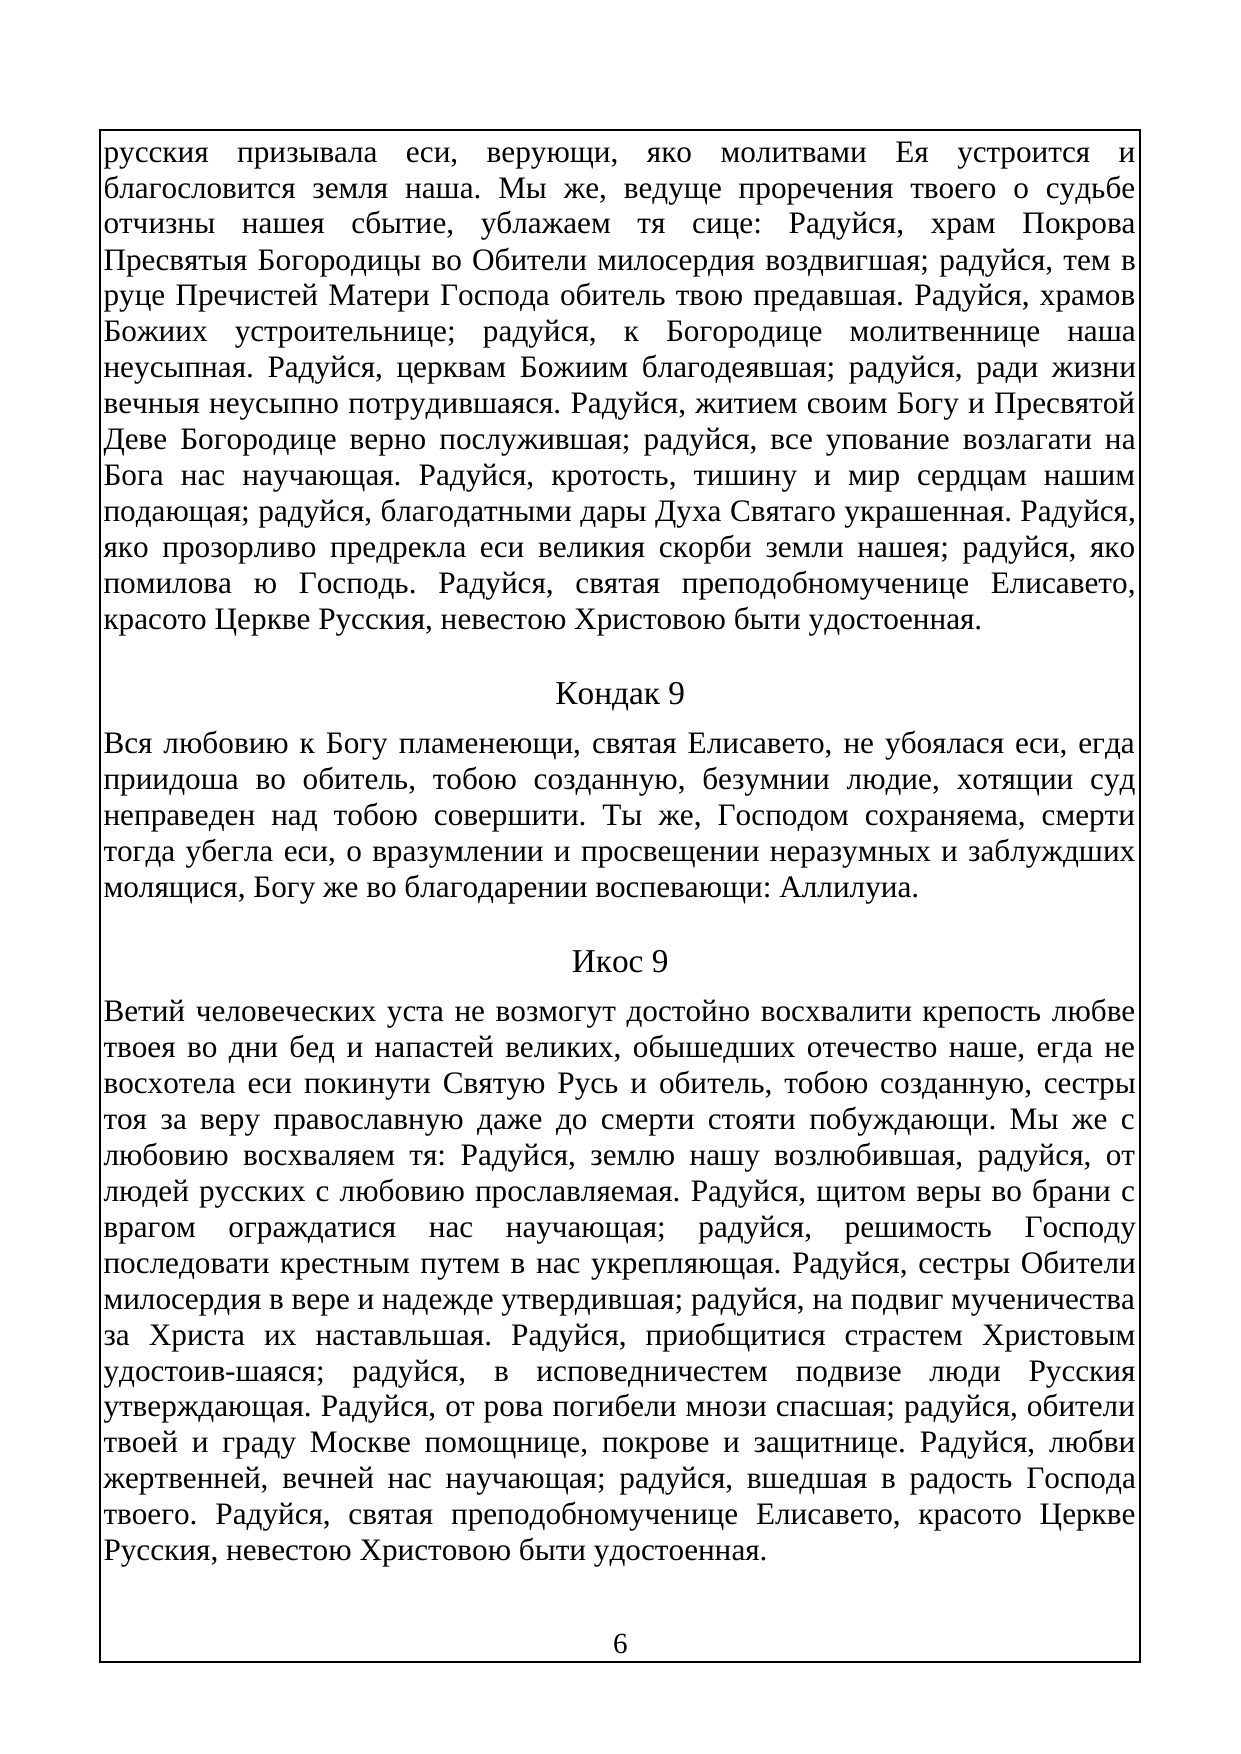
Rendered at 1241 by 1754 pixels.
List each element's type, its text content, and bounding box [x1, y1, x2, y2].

text русския призывала еси, верующи, яко молитвами Ея устроится и благословится земля наша. Мы же, ведуще проречения твоего о судьбе отчизны нашея сбытие, ублажаем тя сице: Радуйся, храм Покрова Пресвятыя Богородицы во Обители милосердия воздвигшая; радуйся, тем в руце Пречистей Матери Господа обитель твою предавшая. Радуйся, храмов Божиих устроительнице; радуйся, к Богородице молитвеннице наша неусыпная. Радуйся, церквам Божиим благодеявшая; радуйся, ради жизни вечныя неусыпно потрудившаяся. Радуйся, житием своим Богу и Пресвятой Деве Богородице верно послужившая; радуйся, все упование возлагати на Бога нас научающая. Радуйся, кротость, тишину и мир сердцам нашим подающая; радуйся, благодатными дары Духа Святаго украшенная. Радуйся, яко прозорливо предрекла еси великия скорби земли нашея; радуйся, яко помилова ю Господь. Радуйся, святая преподобномученице Елисавето, красото Церкве Русския, невестою Христовою быти удостоенная. [103, 133, 1137, 636]
text Ветий человеческих уста не возмогут достойно восхвалити крепость любве твоея во дни бед и напастей великих, обышедших отечество наше, егда не восхотела еси покинути Святую Русь и обитель, тобою созданную, сестры тоя за веру православную даже до смерти стояти побуждающи. Мы же с любовию восхваляем тя: Радуйся, землю нашу возлюбившая, радуйся, от людей русских с любовию прославляемая. Радуйся, щитом веры во брани с врагом ограждатися нас научающая; радуйся, решимость Господу последовати крестным путем в нас укрепляющая. Радуйся, сестры Обители милосердия в вере и надежде утвердившая; радуйся, на подвиг мученичества за Христа их наставльшая. Радуйся, приобщитися страстем Христовым удостоив-шаяся; радуйся, в исповедничестем подвизе люди Русския утверждающая. Радуйся, от рова погибели мнози спасшая; радуйся, обители твоей и граду Москве помощнице, покрове и защитнице. Радуйся, любви жертвенней, вечней нас научающая; радуйся, вшедшая в радость Господа твоего. Радуйся, святая преподобномученице Елисавето, красото Церкве Русския, невестою Христовою быти удостоенная. [103, 992, 1137, 1567]
text Вся любовию к Богу пламенеющи, святая Елисавето, не убоялася еси, егда приидоша во обитель, тобою созданную, безумнии людие, хотящии суд неправеден над тобою совершити. Ты же, Господом сохраняема, смерти тогда убегла еси, о вразумлении и просвещении неразумных и заблуждших молящися, Богу же во благодарении воспевающи: Аллилуиа. [103, 724, 1137, 904]
subtitle Кондак 9 [103, 673, 1137, 712]
subtitle Икос 9 [103, 942, 1137, 980]
